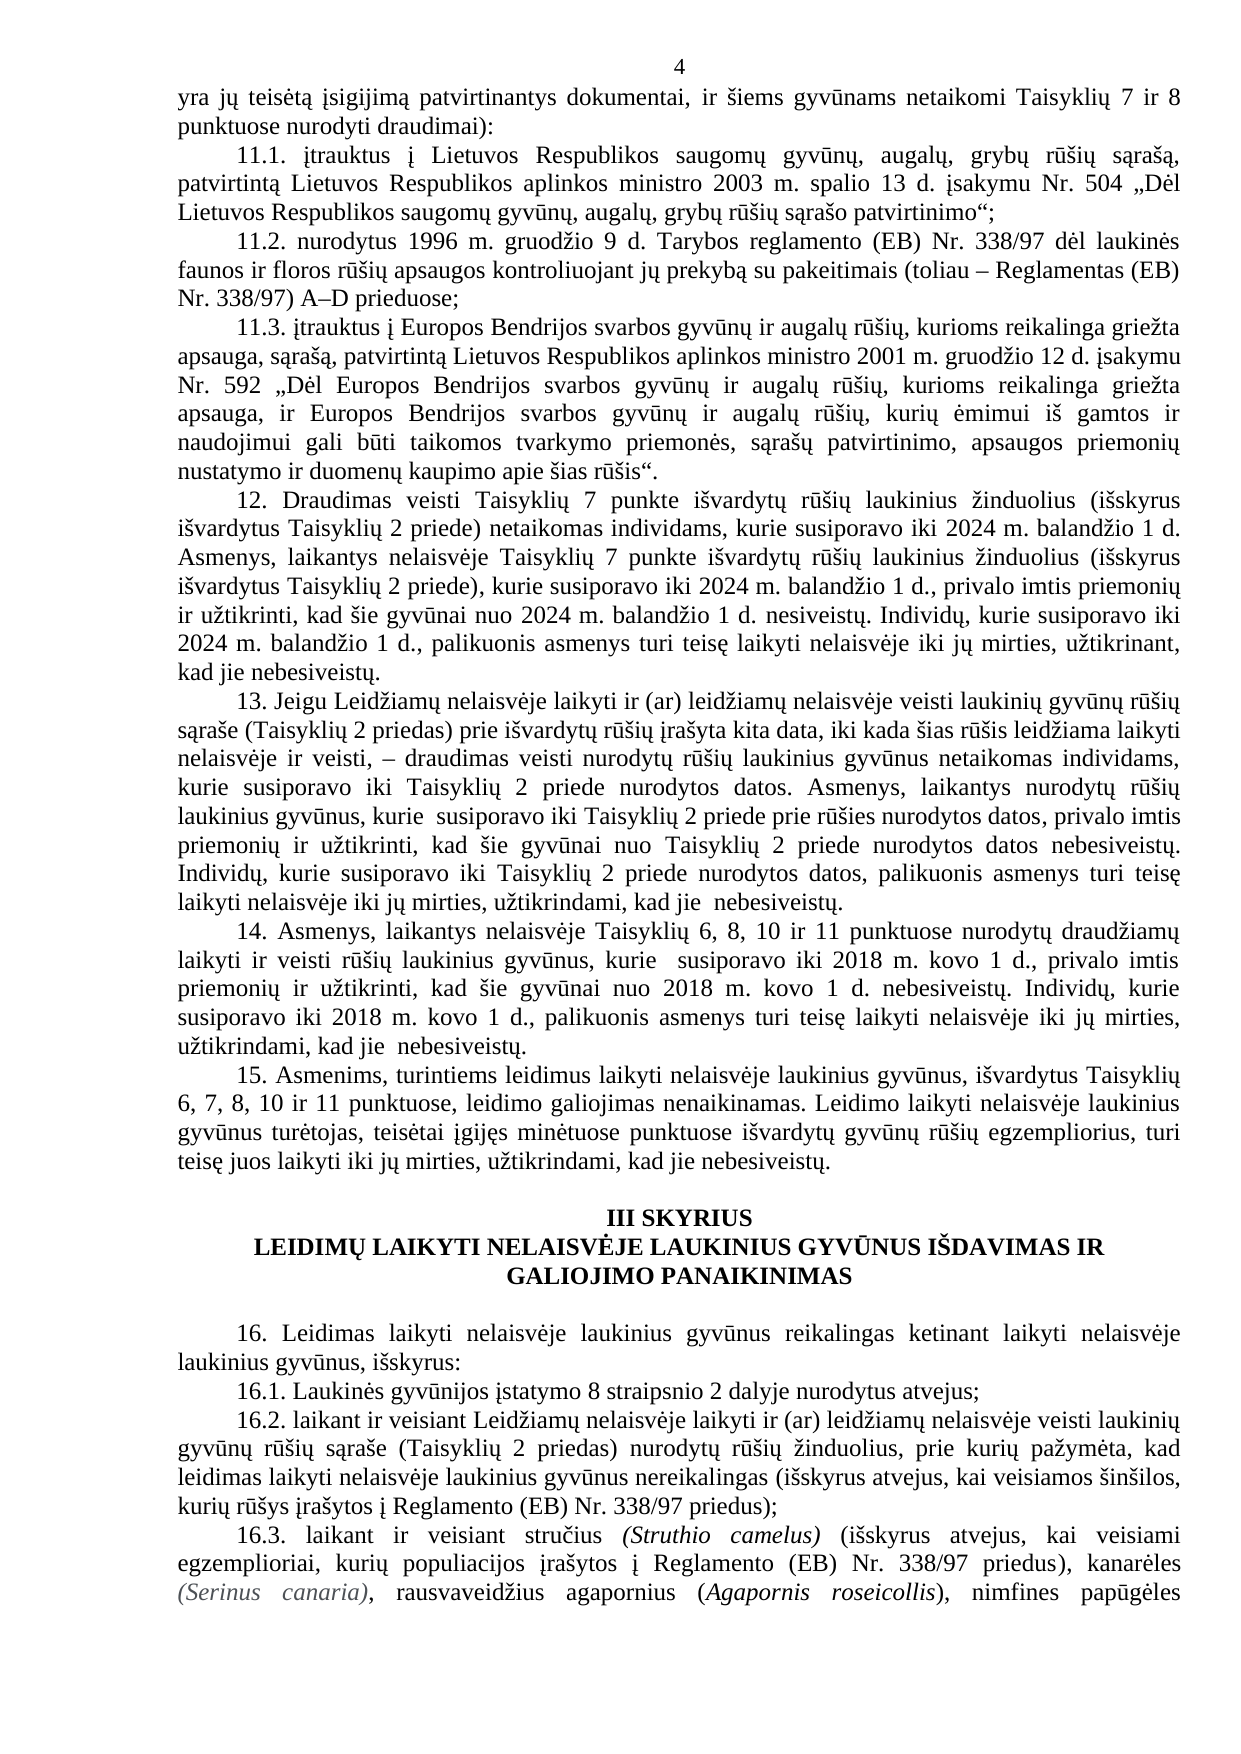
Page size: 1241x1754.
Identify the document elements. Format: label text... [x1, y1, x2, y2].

text LEIDIMŲ LAIKYTI NELAISVĖJE LAUKINIUS GYVŪNUS IŠDAVIMAS IR GALIOJIMO PANAIKINIMAS [177, 1232, 1181, 1290]
text 12. Draudimas veisti Taisyklių 7 punkte išvardytų rūšių laukinius žinduolius (išskyrus išvardytus Taisyklių 2 priede) netaikomas individams, kurie susiporavo iki 2024 m. balandžio 1 d. Asmenys, laikantys nelaisvėje Taisyklių 7 punkte išvardytų rūšių laukinius žinduolius (išskyrus išvardytus Taisyklių 2 priede), kurie susiporavo iki 2024 m. balandžio 1 d., privalo imtis priemonių ir užtikrinti, kad šie gyvūnai nuo 2024 m. balandžio 1 d. nesiveistų. Individų, kurie susiporavo iki 2024 m. balandžio 1 d., palikuonis asmenys turi teisę laikyti nelaisvėje iki jų mirties, užtikrinant, kad jie nebesiveistų. [177, 485, 1181, 686]
text 16. Leidimas laikyti nelaisvėje laukinius gyvūnus reikalingas ketinant laikyti nelaisvėje laukinius gyvūnus, išskyrus: [177, 1318, 1181, 1376]
text 11.1. įtrauktus į Lietuvos Respublikos saugomų gyvūnų, augalų, grybų rūšių sąrašą, patvirtintą Lietuvos Respublikos aplinkos ministro 2003 m. spalio 13 d. įsakymu Nr. 504 „Dėl Lietuvos Respublikos saugomų gyvūnų, augalų, grybų rūšių sąrašo patvirtinimo“; [177, 140, 1181, 226]
text III SKYRIUS [177, 1203, 1181, 1232]
text 11.3. įtrauktus į Europos Bendrijos svarbos gyvūnų ir augalų rūšių, kurioms reikalinga griežta apsauga, sąrašą, patvirtintą Lietuvos Respublikos aplinkos ministro 2001 m. gruodžio 12 d. įsakymu Nr. 592 „Dėl Europos Bendrijos svarbos gyvūnų ir augalų rūšių, kurioms reikalinga griežta apsauga, ir Europos Bendrijos svarbos gyvūnų ir augalų rūšių, kurių ėmimui iš gamtos ir naudojimui gali būti taikomos tvarkymo priemonės, sąrašų patvirtinimo, apsaugos priemonių nustatymo ir duomenų kaupimo apie šias rūšis“. [177, 312, 1181, 485]
text yra jų teisėtą įsigijimą patvirtinantys dokumentai, ir šiems gyvūnams netaikomi Taisyklių 7 ir 8 punktuose nurodyti draudimai): [177, 82, 1181, 140]
text 16.1. Laukinės gyvūnijos įstatymo 8 straipsnio 2 dalyje nurodytus atvejus; [177, 1376, 1181, 1405]
text 14. Asmenys, laikantys nelaisvėje Taisyklių 6, 8, 10 ir 11 punktuose nurodytų draudžiamų laikyti ir veisti rūšių laukinius gyvūnus, kurie susiporavo iki 2018 m. kovo 1 d., privalo imtis priemonių ir užtikrinti, kad šie gyvūnai nuo 2018 m. kovo 1 d. nebesiveistų. Individų, kurie susiporavo iki 2018 m. kovo 1 d., palikuonis asmenys turi teisę laikyti nelaisvėje iki jų mirties, užtikrindami, kad jie nebesiveistų. [177, 916, 1181, 1060]
text 16.3. laikant ir veisiant stručius (Struthio camelus) (išskyrus atvejus, kai veisiami egzemplioriai, kurių populiacijos įrašytos į Reglamento (EB) Nr. 338/97 priedus), kanarėles (Serinus canaria), rausvaveidžius agapornius (Agapornis roseicollis), nimfines papūgėles [177, 1520, 1181, 1606]
text 15. Asmenims, turintiems leidimus laikyti nelaisvėje laukinius gyvūnus, išvardytus Taisyklių 6, 7, 8, 10 ir 11 punktuose, leidimo galiojimas nenaikinamas. Leidimo laikyti nelaisvėje laukinius gyvūnus turėtojas, teisėtai įgijęs minėtuose punktuose išvardytų gyvūnų rūšių egzempliorius, turi teisę juos laikyti iki jų mirties, užtikrindami, kad jie nebesiveistų. [177, 1060, 1181, 1175]
text 11.2. nurodytus 1996 m. gruodžio 9 d. Tarybos reglamento (EB) Nr. 338/97 dėl laukinės faunos ir floros rūšių apsaugos kontroliuojant jų prekybą su pakeitimais (toliau – Reglamentas (EB) Nr. 338/97) A–D prieduose; [177, 226, 1181, 312]
text 16.2. laikant ir veisiant Leidžiamų nelaisvėje laikyti ir (ar) leidžiamų nelaisvėje veisti laukinių gyvūnų rūšių sąraše (Taisyklių 2 priedas) nurodytų rūšių žinduolius, prie kurių pažymėta, kad leidimas laikyti nelaisvėje laukinius gyvūnus nereikalingas (išskyrus atvejus, kai veisiamos šinšilos, kurių rūšys įrašytos į Reglamento (EB) Nr. 338/97 priedus); [177, 1405, 1181, 1520]
text 13. Jeigu Leidžiamų nelaisvėje laikyti ir (ar) leidžiamų nelaisvėje veisti laukinių gyvūnų rūšių sąraše (Taisyklių 2 priedas) prie išvardytų rūšių įrašyta kita data, iki kada šias rūšis leidžiama laikyti nelaisvėje ir veisti, – draudimas veisti nurodytų rūšių laukinius gyvūnus netaikomas individams, kurie susiporavo iki Taisyklių 2 priede nurodytos datos. Asmenys, laikantys nurodytų rūšių laukinius gyvūnus, kurie susiporavo iki Taisyklių 2 priede prie rūšies nurodytos datos, privalo imtis priemonių ir užtikrinti, kad šie gyvūnai nuo Taisyklių 2 priede nurodytos datos nebesiveistų. Individų, kurie susiporavo iki Taisyklių 2 priede nurodytos datos, palikuonis asmenys turi teisę laikyti nelaisvėje iki jų mirties, užtikrindami, kad jie nebesiveistų. [177, 686, 1181, 916]
